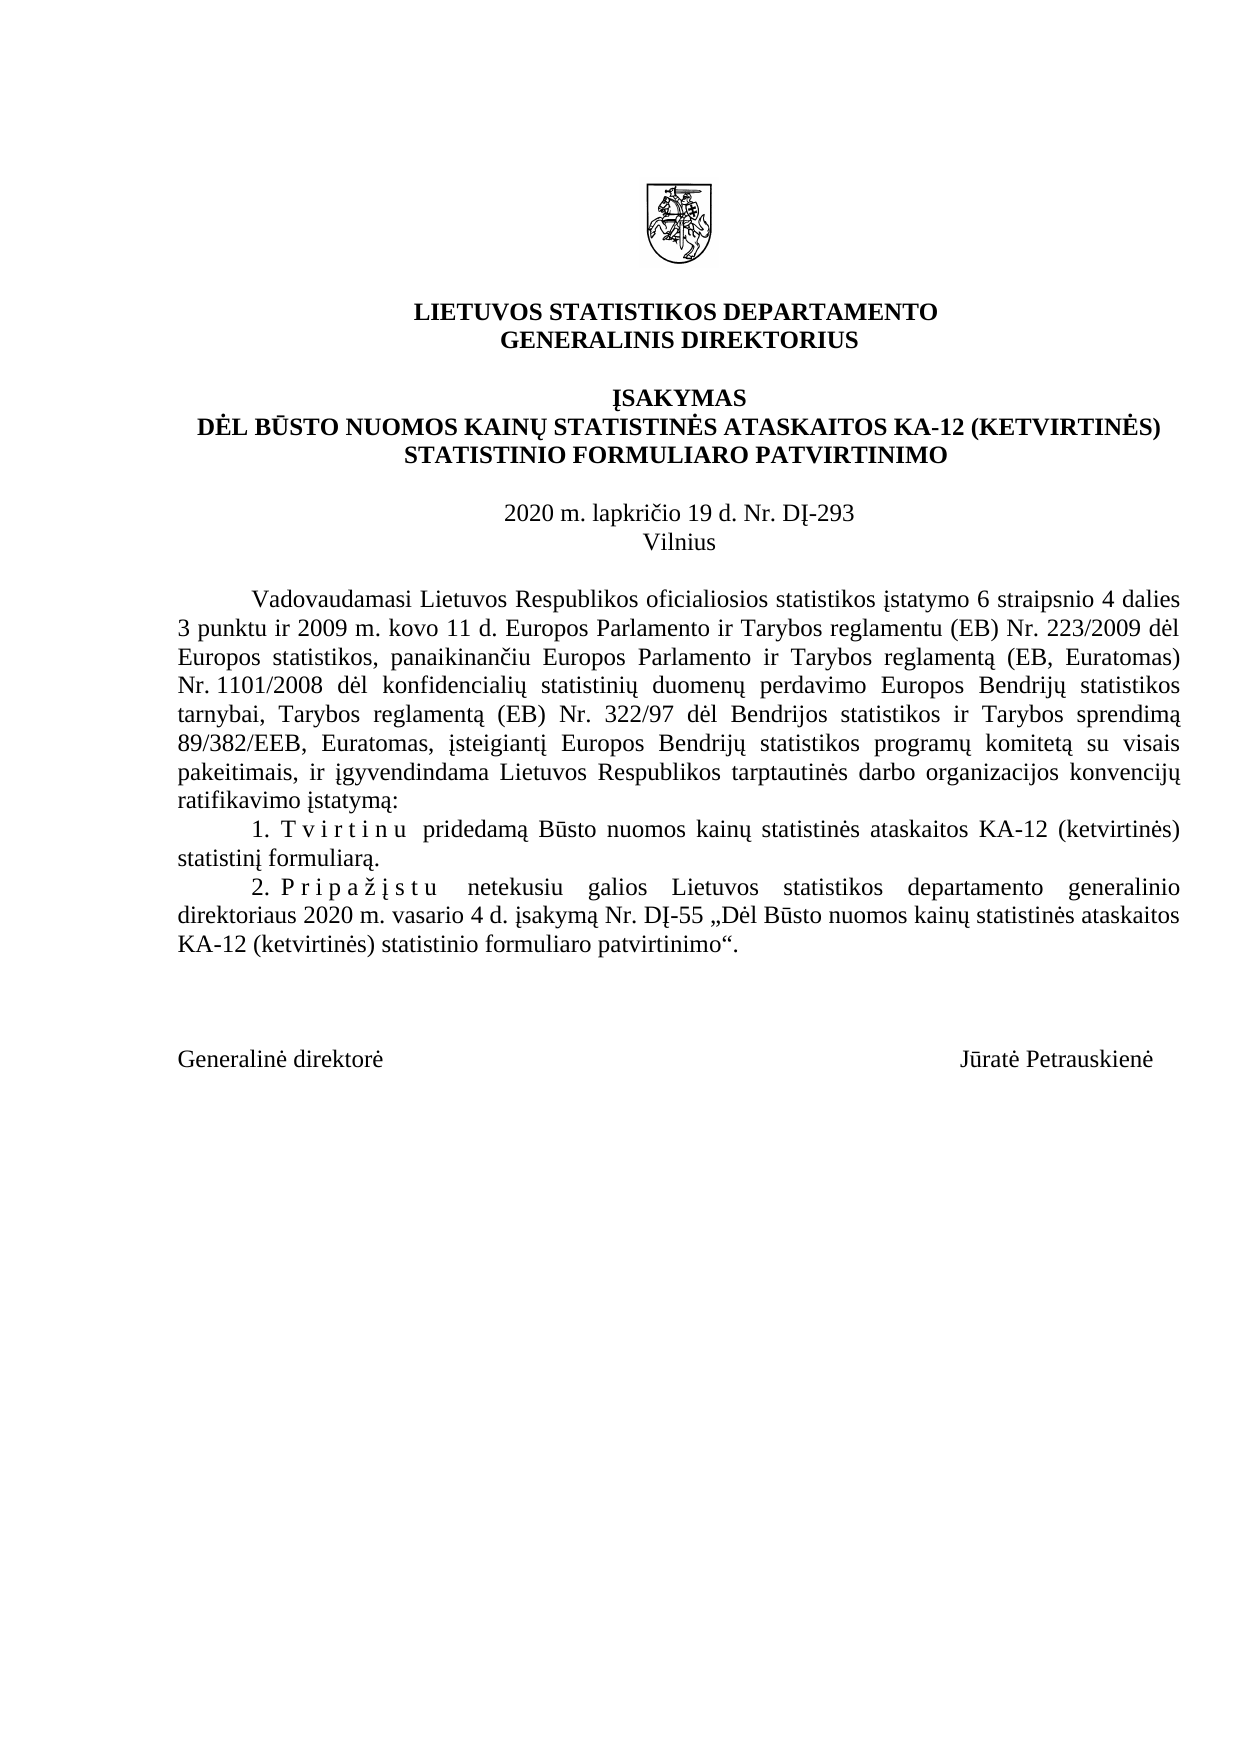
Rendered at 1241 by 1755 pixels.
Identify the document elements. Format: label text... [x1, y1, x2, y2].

text Vadovaudamasi Lietuvos Respublikos oficialiosios statistikos įstatymo 6 straipsnio 4 dalies 3 punktu ir 2009 m. kovo 11 d. Europos Parlamento ir Tarybos reglamentu (EB) Nr. 223/2009 dėl Europos statistikos, panaikinančiu Europos Parlamento ir Tarybos reglamentą (EB, Euratomas) Nr. 1101/2008 dėl konfidencialių statistinių duomenų perdavimo Europos Bendrijų statistikos tarnybai, Tarybos reglamentą (EB) Nr. 322/97 dėl Bendrijos statistikos ir Tarybos sprendimą 89/382/EEB, Euratomas, įsteigiantį Europos Bendrijų statistikos programų komitetą su visais pakeitimais, ir įgyvendindama Lietuvos Respublikos tarptautinės darbo organizacijos konvencijų ratifikavimo įstatymą: [177, 584, 1181, 814]
text 2020 m. lapkričio 19 d. Nr. DĮ-293 [177, 498, 1181, 527]
text 1. Tvirtinu pridedamą Būsto nuomos kainų statistinės ataskaitos KA-12 (ketvirtinės) statistinį formuliarą. [177, 814, 1181, 872]
text ĮSAKYMAS [177, 383, 1181, 412]
text GENERALINIS DIREKTORIUS [177, 325, 1181, 354]
text 2. Pripažįstu netekusiu galios Lietuvos statistikos departamento generalinio direktoriaus 2020 m. vasario 4 d. įsakymą Nr. DĮ-55 „Dėl Būsto nuomos kainų statistinės ataskaitos KA-12 (ketvirtinės) statistinio formuliaro patvirtinimo“. [177, 872, 1181, 958]
text Generalinė direktorė Jūratė Petrauskienė [177, 1044, 1181, 1073]
text LIETUVOS STATISTIKOS DEPARTAMENTO [177, 297, 1181, 325]
text Vilnius [177, 527, 1181, 555]
text DĖL BŪSTO NUOMOS KAINŲ STATISTINĖS ATASKAITOS KA-12 (KETVIRTINĖS) STATISTINIO FORMULIARO PATVIRTINIMO [177, 412, 1181, 469]
